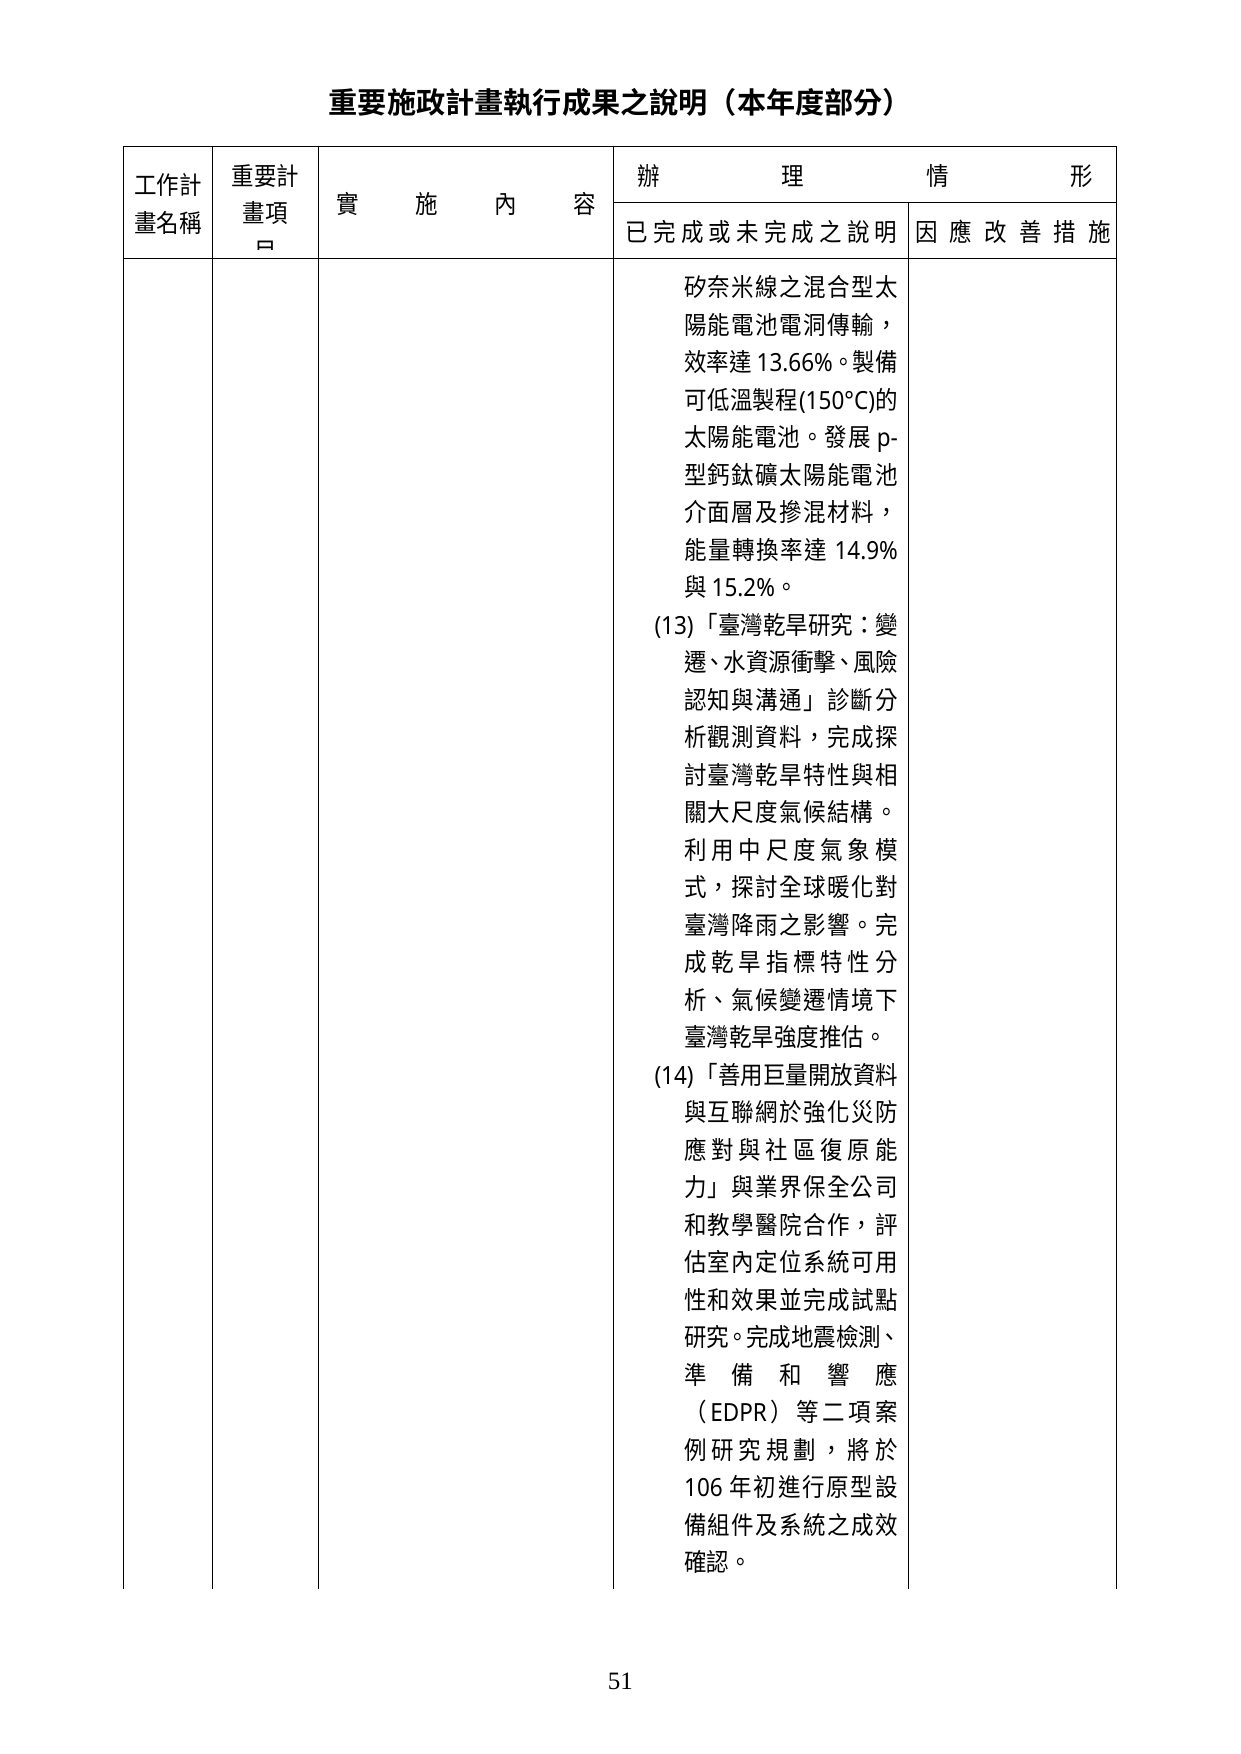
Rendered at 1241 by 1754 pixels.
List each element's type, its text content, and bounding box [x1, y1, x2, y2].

table_cell [909, 259, 1116, 1588]
table_header 工作計畫名稱 [124, 147, 212, 258]
table_cell 因應改善措施 [909, 203, 1116, 258]
table_cell 已完成或未完成之說明 [614, 203, 908, 258]
table_cell [213, 259, 318, 1588]
table_header 實施內容 [319, 147, 613, 258]
table_cell [319, 259, 613, 1588]
table_header 重要計畫項 目 [213, 147, 318, 258]
table_cell 永續科學研究計畫預算之執行包括：一、永續科學計畫辦公室(永續科學中心)運作及永續科學國際合作。二、推動永續科學研究計畫。 一、【永續科學計畫辦公室(永續科學中心)運作及永續科學國際合作】 本院永續科學中心與國際科學理事會ICSU轄下「國際災害風險整合研究計畫IRDR」成立「國際災害風險整合研究中心(IRDR-ICoE)」，於105年度推動及舉辦相關活動包括： 與國際科學理事會(ICSU)及國際心理學聯合會(IUPsyS)等組織共同合辦第五屆災後心理調適及分析國際研討會「5th International Workshop on Psychological Interventions after Disasters (5th PIAD 2016)」，邀請國際專家學者包括臺灣、印尼、菲律賓、馬來西亞、印度、尼泊爾、紐西蘭等國，共計25名學者專家參與。彼此交換推動經驗，建立交流管道，並討論進一步合作的可能性，對國家推動南向政策有相當大的助益。 舉辦「2016應用衛星遙測技術觀測與預測劇烈天氣培訓研習會」，邀請美國、捷克、匈牙利、印尼、菲律賓、泰國、越南，及臺灣等40名年輕學者及氣象單位從業人員參與，分享學術及實務經驗，可供我國未來在擬定研究重點及防災政策上參考。 其它永續相關國際活動: 舉辦空氣汙染國際會議「Future Earth Asian Perspective Symposium on Air Pollution Transdisciplinary Collaboration」，邀請孟加拉、印度、印尼、馬來西亞、緬甸、菲律賓、新加坡、泰國、越南及臺灣等12名國際知名專家學者演講，國內永續及環境發展相關學者參與者亦近百人，對提升我國未來參與國際Future Earth活動的重要性與能見度有所助益。 邀請三角洲國際聯盟(Delta Alliance)副主席Ivo Demmers至本院訪問，對未來推動相關活動有所助益。 邀請哈佛大學公共衛生學院教授Prof. John D. Spengler來台舉行「Promoting Health and Wellness: Programs of the Center for Health and Global Environment at the Harvard T.H. Chan School of Public Health」演講，Spengler講座教授以全球觀察及前瞻視野講述全球環境健康研究，以及氣候變遷健康調適的研究方向及政策建言。 二、【105年度永續科學研究計畫成果摘要】 105年度推動16群共86件永續科學整合研究計畫，計134位研究人員參與。人才培育方面，專業研究助理及博士後研究人員共約83人，博、碩士學生共約65人。為活絡各計畫團隊及相關領域研究人員交流機制，舉辦永續科學中心研究報告討論會5場。另外為使已執行期滿之計畫成果進一步落實應用及供政府相關單位擬定政策之參考，辦理3場計畫成果發表會，邀集產官學研相關單位參與，促進彼此意見交流，討論未來合作之可能性。 執行計畫成果簡述： 「熱電材料作為永續能源的研究」研發新世代熱電材料應用於工業與汽車廢熱回收以利永續之目標。 「開發新世代溶液加工的有機太陽能電池」結合深入物性及元件分析，來開發大型有機太陽能電池的新材料及製程技術，以利實際應用。 「環境變遷對臺灣稻作之影響」以體學方法探討環境變遷對臺灣水稻生長發育之影響。 「建構健康老化的藍圖：老齡衰弱與憂鬱的決定因子與預防之道」完成老齡衰弱症病因探討並建立居家營養健肌療法。 「人口老化與全球化對年金制度、勞動市場及產業轉型的影響」完成老齡化與全球化對年金制度、勞動市場及產業轉型的影響的評估。 「永續發展與民主治理：地方化與全球化之比較分析」從全球及本土治理角度探討永續發展政策，建議永續治理必須基於：世代正義、平衡農業發展、公司治理及全球連結。 「建立永續發展政策評估之整合性可計算一般均衡模型及資料庫」完成臺灣動態可計算一般均衡模型之建構以及人口老化、經濟成長、財稅收支、糧食安全、二氧化碳排放等永續發展指標之基線預測。 「整合性多元高解析度資訊之臺灣熱浪脆弱度評估」以科學證據建置完成臺灣綜合溫度熱指數之熱預警系統。 「面對氣候變遷下臺灣珊瑚礁生態之永續發展」完成墾丁三條主要溪流集水區環境監測與生物多樣性的調查及颱風的衝擊；分析遊客對遊憩衝擊降低並設計出可供執行的偏好方案。 「人類世的永續發展：臺灣都會生活的變遷」完成探究臺灣都會生活的歷史發展過程、全球化下都會發展與環境變遷的互動關係、臺北盆地廟宇空間觀念與實作的改變、都會家庭中人際關係的轉變、臺北盆地的水資源管理變遷等。 「厭氧消化生產沼氣能源之生物科技」釐清無氧發酵產生甲烷的菌相，以利提升甲烷產量作為綠色能源之應用。 「太陽能源高效轉換運用技術開發」成功製備光電轉換率超越N-719標準元件之太陽能電池。混成有機/矽奈米線之混合型太陽能電池電洞傳輸，效率達13.66%。製備可低溫製程(150°C)的太陽能電池。發展p-型鈣鈦礦太陽能電池介面層及摻混材料，能量轉換率達14.9%與15.2%。 「臺灣乾旱研究：變遷、水資源衝擊、風險認知與溝通」診斷分析觀測資料，完成探討臺灣乾旱特性與相關大尺度氣候結構。利用中尺度氣象模式，探討全球暖化對臺灣降雨之影響。完成乾旱指標特性分析、氣候變遷情境下臺灣乾旱強度推估。 「善用巨量開放資料與互聯網於強化災防應對與社區復原能力」與業界保全公司和教學醫院合作，評估室內定位系統可用性和效果並完成試點研究。完成地震檢測、準備和響應（EDPR）等二項案例研究規劃，將於106年初進行原型設備組件及系統之成效確認。 「利用中國歷史文獻重建東亞兩千年歷史時期氣候序列」完成初版的歷史氣候基礎資料庫建置手冊，收集西元1644-1795年間華北、華中沿海地區之歷史氣候數位化資料，進行極端天氣(洪患、乾旱與降雪)事件時空分析。 「面對風險社會的臺灣：議題與策略」計畫完成三大項風險議題的田野調查、訪談資料的收集整理，並運用臺灣社會變遷調查資料，測試民眾的社會脆弱性與社會資本，如何影響主觀評估的風險感知與風險因應能力。 [614, 259, 908, 1588]
table_header 辦理情形 [614, 147, 1116, 202]
table_cell [124, 259, 212, 1588]
